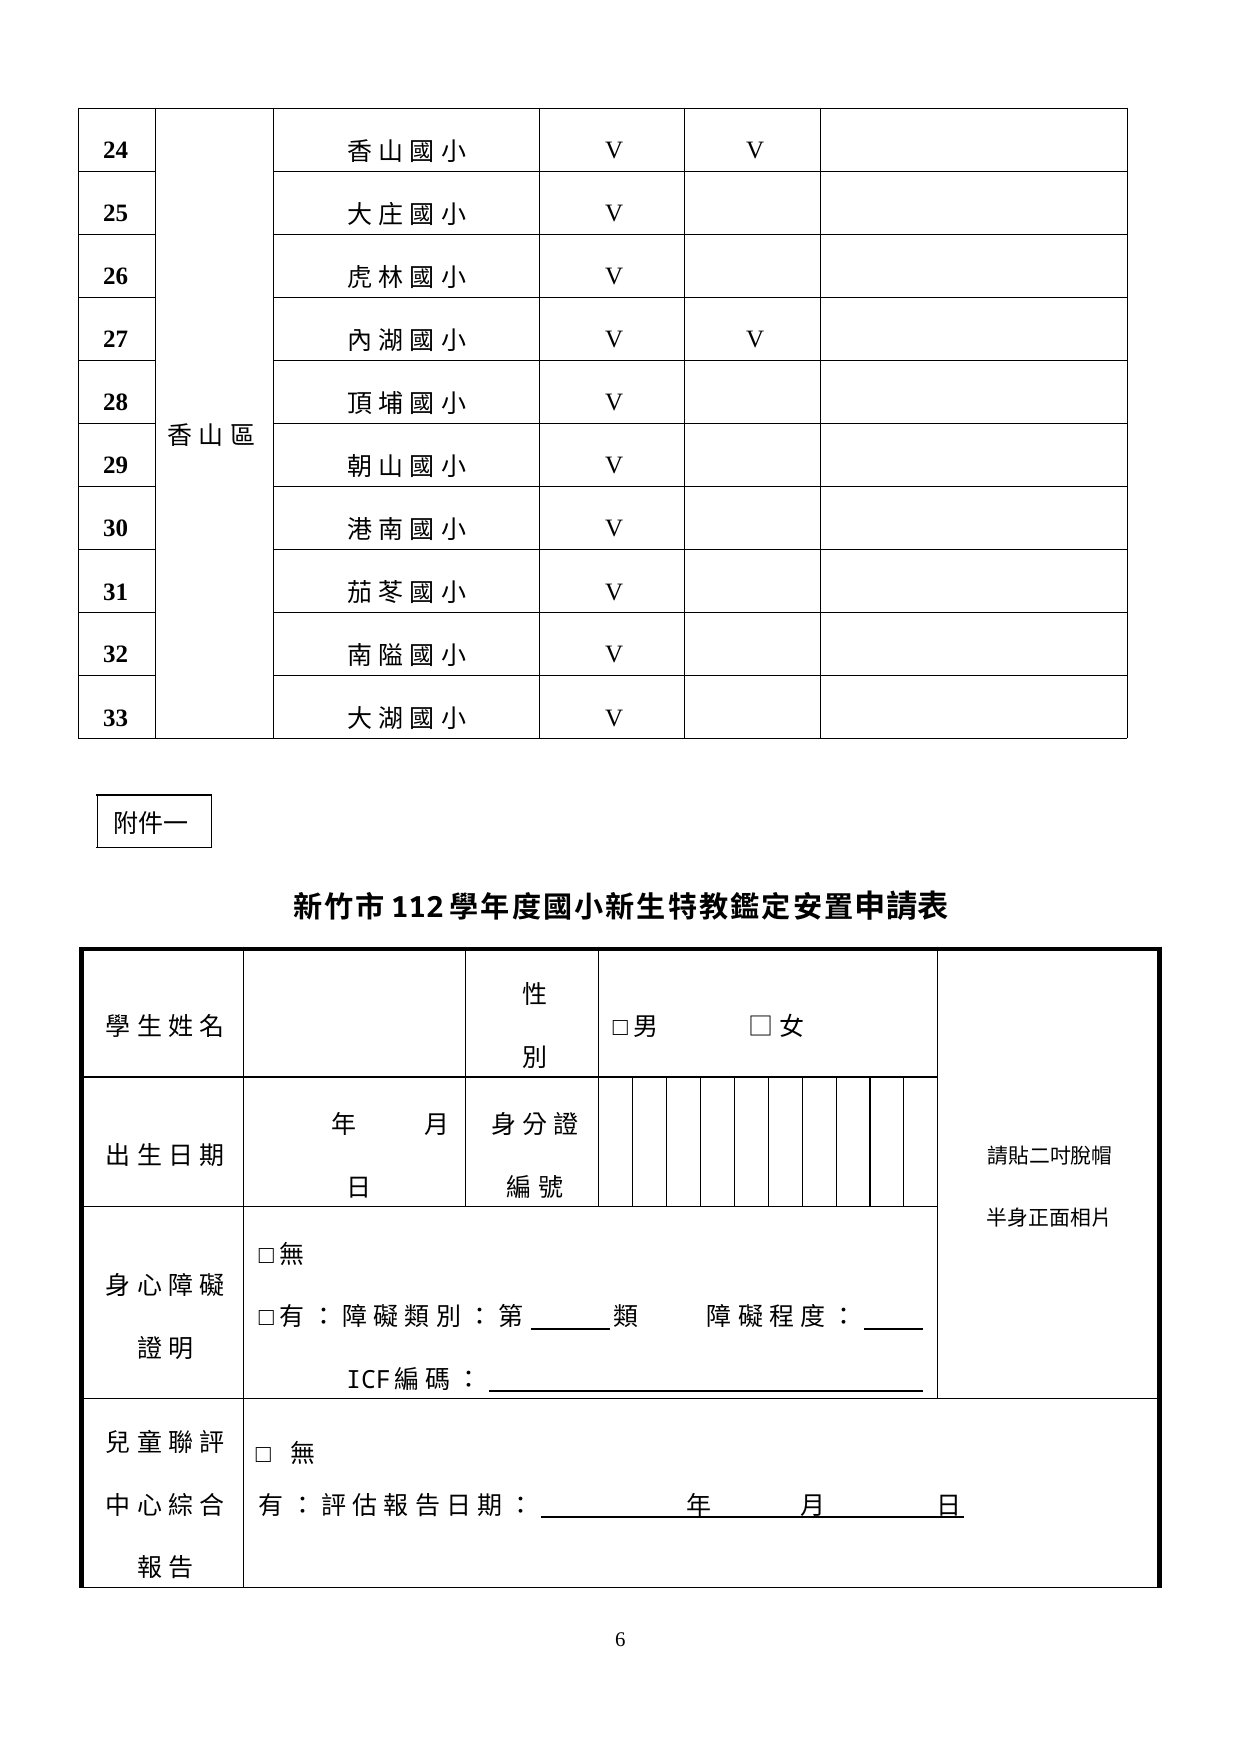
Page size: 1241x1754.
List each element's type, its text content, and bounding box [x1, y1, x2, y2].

table_cell 頂埔國小 [274, 361, 539, 423]
table_cell V [540, 298, 684, 360]
table_cell □無 □有：障礙類別：第 類 障礙程度： ICF編碼： [244, 1207, 937, 1398]
table_cell 港南國小 [274, 487, 539, 549]
table_cell V [540, 172, 684, 234]
table_cell [685, 550, 820, 612]
table_cell [821, 550, 1127, 612]
table_cell [821, 613, 1127, 675]
table_cell 32 [79, 613, 155, 675]
table_cell 身分證編號 [466, 1078, 598, 1206]
table_cell [904, 1078, 937, 1206]
table_cell 茄苳國小 [274, 550, 539, 612]
table_cell V [540, 676, 684, 738]
table_cell [769, 1078, 802, 1206]
table_cell V [685, 298, 820, 360]
table_cell [685, 235, 820, 297]
table_cell 兒童聯評中心綜合報告 [84, 1399, 243, 1587]
table_cell [821, 172, 1127, 234]
table_cell 朝山國小 [274, 424, 539, 486]
table_cell 虎林國小 [274, 235, 539, 297]
table_header □男 □女 [599, 951, 937, 1076]
table_cell [685, 613, 820, 675]
table_cell 27 [79, 298, 155, 360]
table_cell 無 有：評估報告日期： 年 月 日 [244, 1399, 1157, 1587]
table_header 性 別 [466, 951, 598, 1076]
table_cell [599, 1078, 632, 1206]
table_cell V [540, 487, 684, 549]
table_cell 香山區 [156, 109, 273, 738]
table_cell [821, 361, 1127, 423]
table_cell [871, 1078, 903, 1206]
table_cell [685, 676, 820, 738]
table_cell 26 [79, 235, 155, 297]
table_cell [821, 676, 1127, 738]
text 附件一 [113, 803, 196, 839]
table_cell [685, 487, 820, 549]
table_cell 年 月 日 [244, 1078, 465, 1206]
table_cell 30 [79, 487, 155, 549]
table_cell 24 [79, 109, 155, 171]
table_cell 香山國小 [274, 109, 539, 171]
table_cell [685, 361, 820, 423]
table_cell V [540, 235, 684, 297]
table_cell [821, 235, 1127, 297]
table_cell [821, 424, 1127, 486]
table_cell V [540, 550, 684, 612]
table_cell 出生日期 [84, 1078, 243, 1206]
table_cell [837, 1078, 869, 1206]
table_cell V [685, 109, 820, 171]
table_cell V [540, 424, 684, 486]
table_cell [685, 172, 820, 234]
text 新竹市112學年度國小新生特教鑑定安置申請表 [78, 796, 1162, 947]
table_cell [667, 1078, 700, 1206]
table_cell 33 [79, 676, 155, 738]
table_cell [735, 1078, 768, 1206]
table_cell 31 [79, 550, 155, 612]
table_cell 身心障礙證明 [84, 1207, 243, 1398]
table_header [244, 951, 465, 1076]
table_cell [803, 1078, 836, 1206]
table_header 學生姓名 [84, 951, 243, 1076]
table_cell [633, 1078, 666, 1206]
table_cell V [540, 613, 684, 675]
table_cell [821, 109, 1127, 171]
table_cell V [540, 361, 684, 423]
table_cell 25 [79, 172, 155, 234]
table_cell 大湖國小 [274, 676, 539, 738]
table_cell 大庄國小 [274, 172, 539, 234]
table_cell [701, 1078, 734, 1206]
table_header 請貼二吋脫帽 半身正面相片 [938, 951, 1157, 1398]
table_cell 29 [79, 424, 155, 486]
table_cell [821, 487, 1127, 549]
table_cell 南隘國小 [274, 613, 539, 675]
table_cell 內湖國小 [274, 298, 539, 360]
table_cell [821, 298, 1127, 360]
table_cell 28 [79, 361, 155, 423]
table_cell V [540, 109, 684, 171]
table_cell [685, 424, 820, 486]
